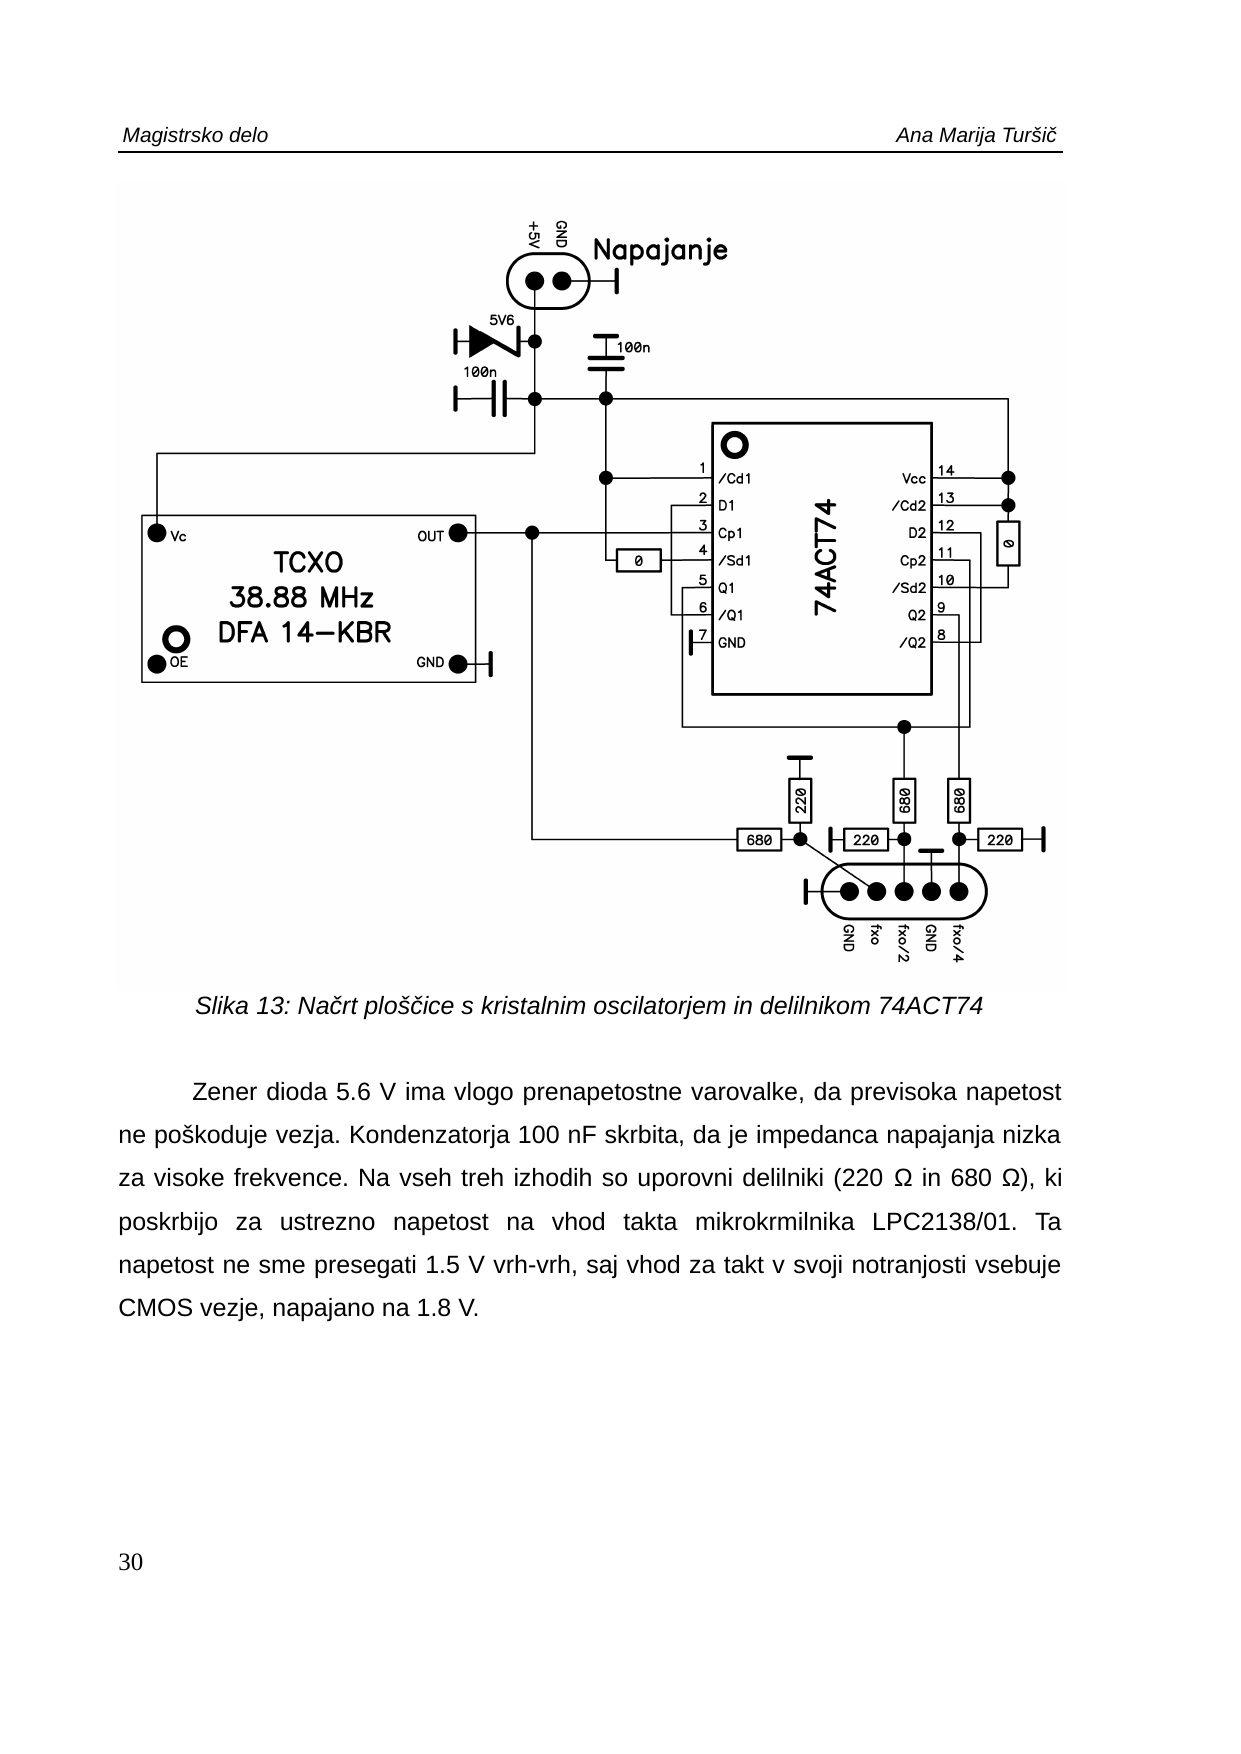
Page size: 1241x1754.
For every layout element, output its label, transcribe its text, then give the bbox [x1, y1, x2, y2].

picture [114, 182, 1067, 991]
text Slika 13: Načrt ploščice s kristalnim oscilatorjem in delilnikom 74ACT74 [116, 991, 1066, 1020]
text Zener dioda 5.6 V ima vlogo prenapetostne varovalke, da previsoka napetost ne poškoduje vezja. Kondenzatorja 100 nF skrbita, da je impedanca napajanja nizka za visoke frekvence. Na vseh treh izhodih so uporovni delilniki (220 Ω in 680 Ω), ki poskrbijo za ustrezno napetost na vhod takta mikrokrmilnika LPC2138/01. Ta napetost ne sme presegati 1.5 V vrh-vrh, saj vhod za takt v svoji notranjosti vsebuje CMOS vezje, napajano na 1.8 V. [118, 1077, 1063, 1322]
